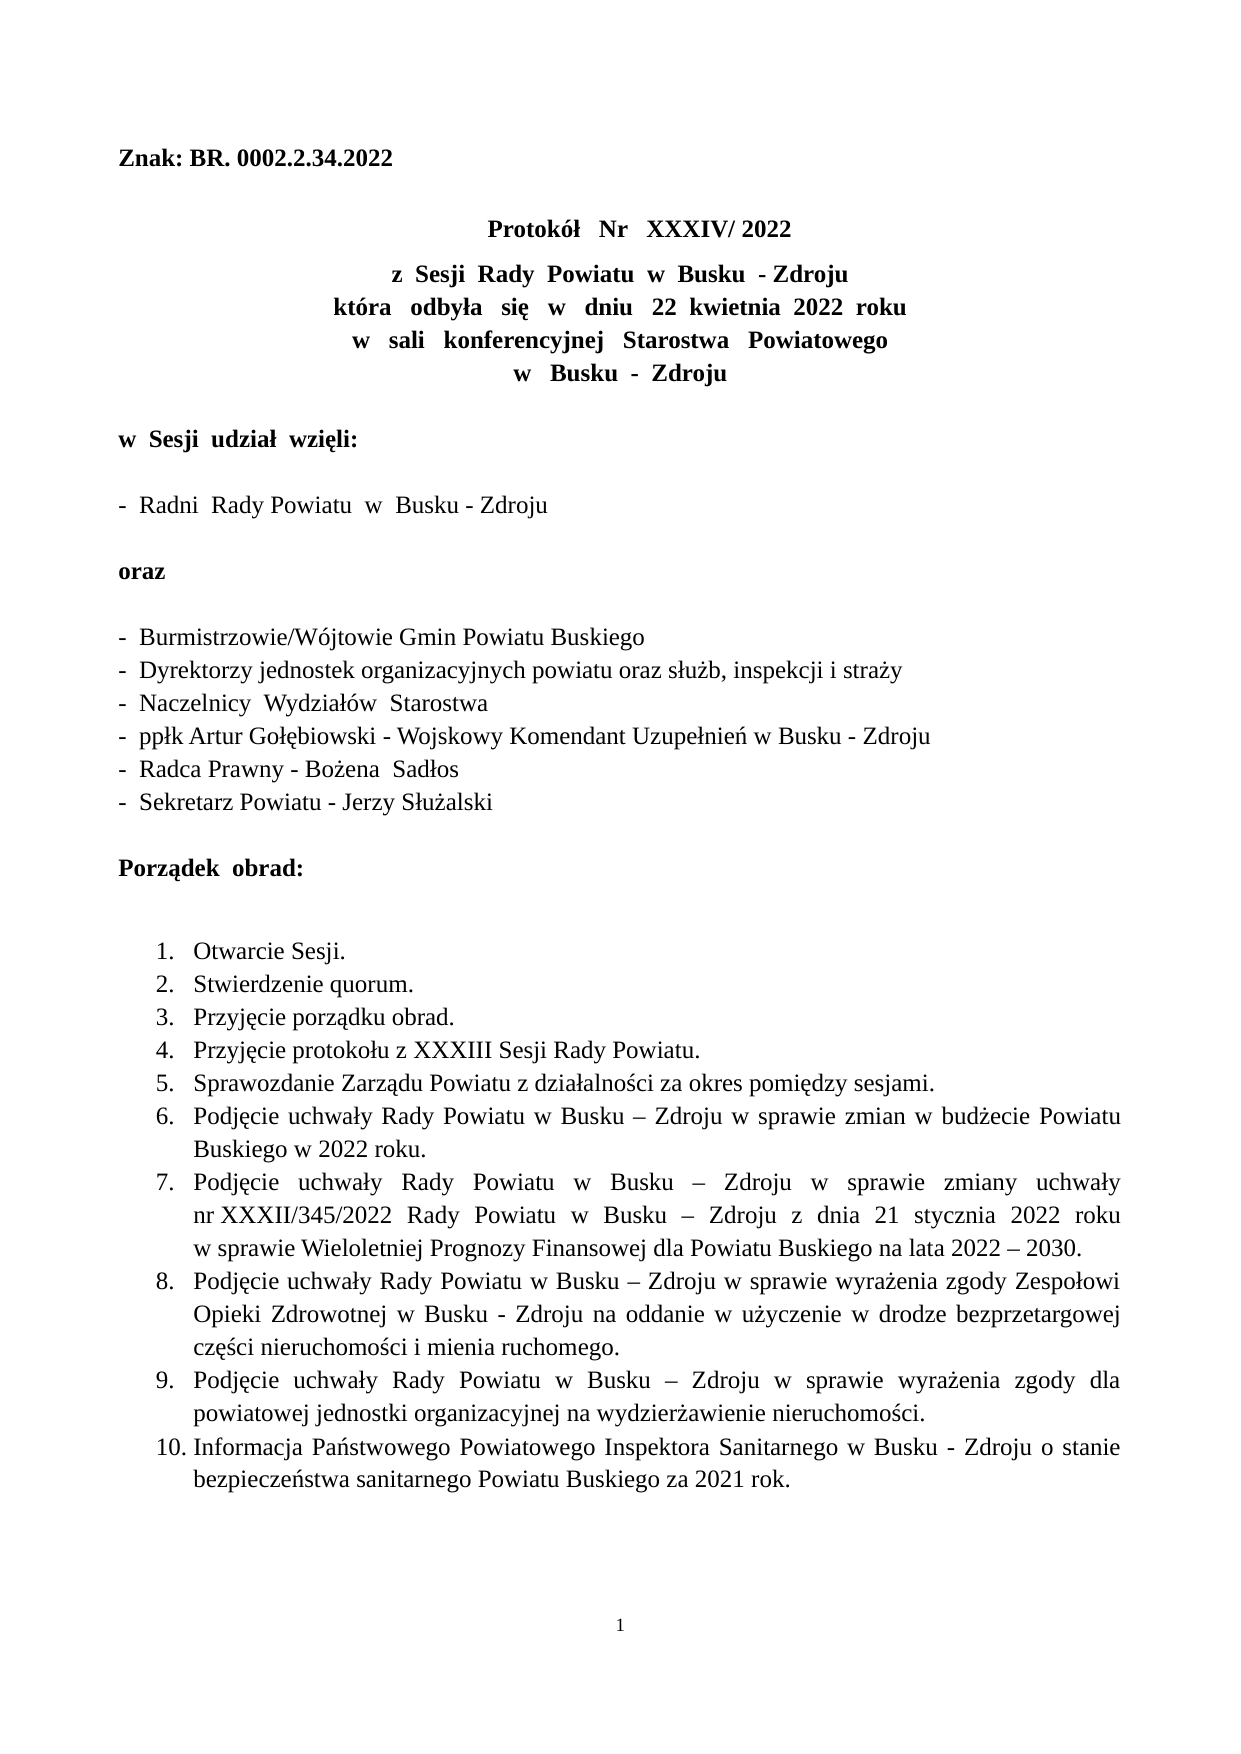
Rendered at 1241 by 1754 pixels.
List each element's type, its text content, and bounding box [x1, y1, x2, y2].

list Radni Rady Powiatu w Busku - Zdroju [118, 490, 1122, 519]
list Przyjęcie protokołu z XXXIII Sesji Rady Powiatu. [156, 1035, 1122, 1064]
list Podjęcie uchwały Rady Powiatu w Busku – Zdroju w sprawie wyrażenia zgody Zespołowi Opieki Zdrowotnej w Busku - Zdroju na oddanie w użyczenie w drodze bezprzetargowej części nieruchomości i mienia ruchomego. [156, 1266, 1122, 1361]
text Porządek obrad: [118, 853, 1122, 882]
list - Radca Prawny - Bożena Sadłos [118, 754, 1122, 783]
list - Naczelnicy Wydziałów Starostwa [118, 688, 1122, 717]
list Podjęcie uchwały Rady Powiatu w Busku – Zdroju w sprawie zmian w budżecie Powiatu Buskiego w 2022 roku. [156, 1101, 1122, 1163]
list - Burmistrzowie/Wójtowie Gmin Powiatu Buskiego [118, 622, 1122, 651]
list Otwarcie Sesji. [156, 936, 1122, 965]
list Stwierdzenie quorum. [156, 969, 1122, 998]
text z Sesji Rady Powiatu w Busku - Zdroju [118, 259, 1122, 288]
list - Dyrektorzy jednostek organizacyjnych powiatu oraz służb, inspekcji i straży [118, 655, 1122, 684]
list Podjęcie uchwały Rady Powiatu w Busku – Zdroju w sprawie zmiany uchwały nr XXXII/345/2022 Rady Powiatu w Busku – Zdroju z dnia 21 stycznia 2022 roku w sprawie Wieloletniej Prognozy Finansowej dla Powiatu Buskiego na lata 2022 – 2030. [156, 1167, 1122, 1262]
subtitle w Sesji udział wzięli: [118, 424, 1122, 453]
list - Sekretarz Powiatu - Jerzy Służalski [118, 787, 1122, 816]
subtitle Protokół Nr XXXIV/ 2022 [118, 214, 1122, 242]
subtitle Znak: BR. 0002.2.34.2022 [118, 143, 1122, 172]
text w Busku - Zdroju [118, 358, 1122, 387]
list oraz [118, 556, 1122, 585]
text w sali konferencyjnej Starostwa Powiatowego [118, 325, 1122, 354]
list Przyjęcie porządku obrad. [156, 1002, 1122, 1031]
list Sprawozdanie Zarządu Powiatu z działalności za okres pomiędzy sesjami. [156, 1068, 1122, 1097]
list Informacja Państwowego Powiatowego Inspektora Sanitarnego w Busku - Zdroju o stanie bezpieczeństwa sanitarnego Powiatu Buskiego za 2021 rok. [156, 1432, 1122, 1493]
list - ppłk Artur Gołębiowski - Wojskowy Komendant Uzupełnień w Busku - Zdroju [118, 721, 1122, 750]
list Podjęcie uchwały Rady Powiatu w Busku – Zdroju w sprawie wyrażenia zgody dla powiatowej jednostki organizacyjnej na wydzierżawienie nieruchomości. [156, 1366, 1122, 1427]
text która odbyła się w dniu 22 kwietnia 2022 roku [118, 292, 1122, 321]
